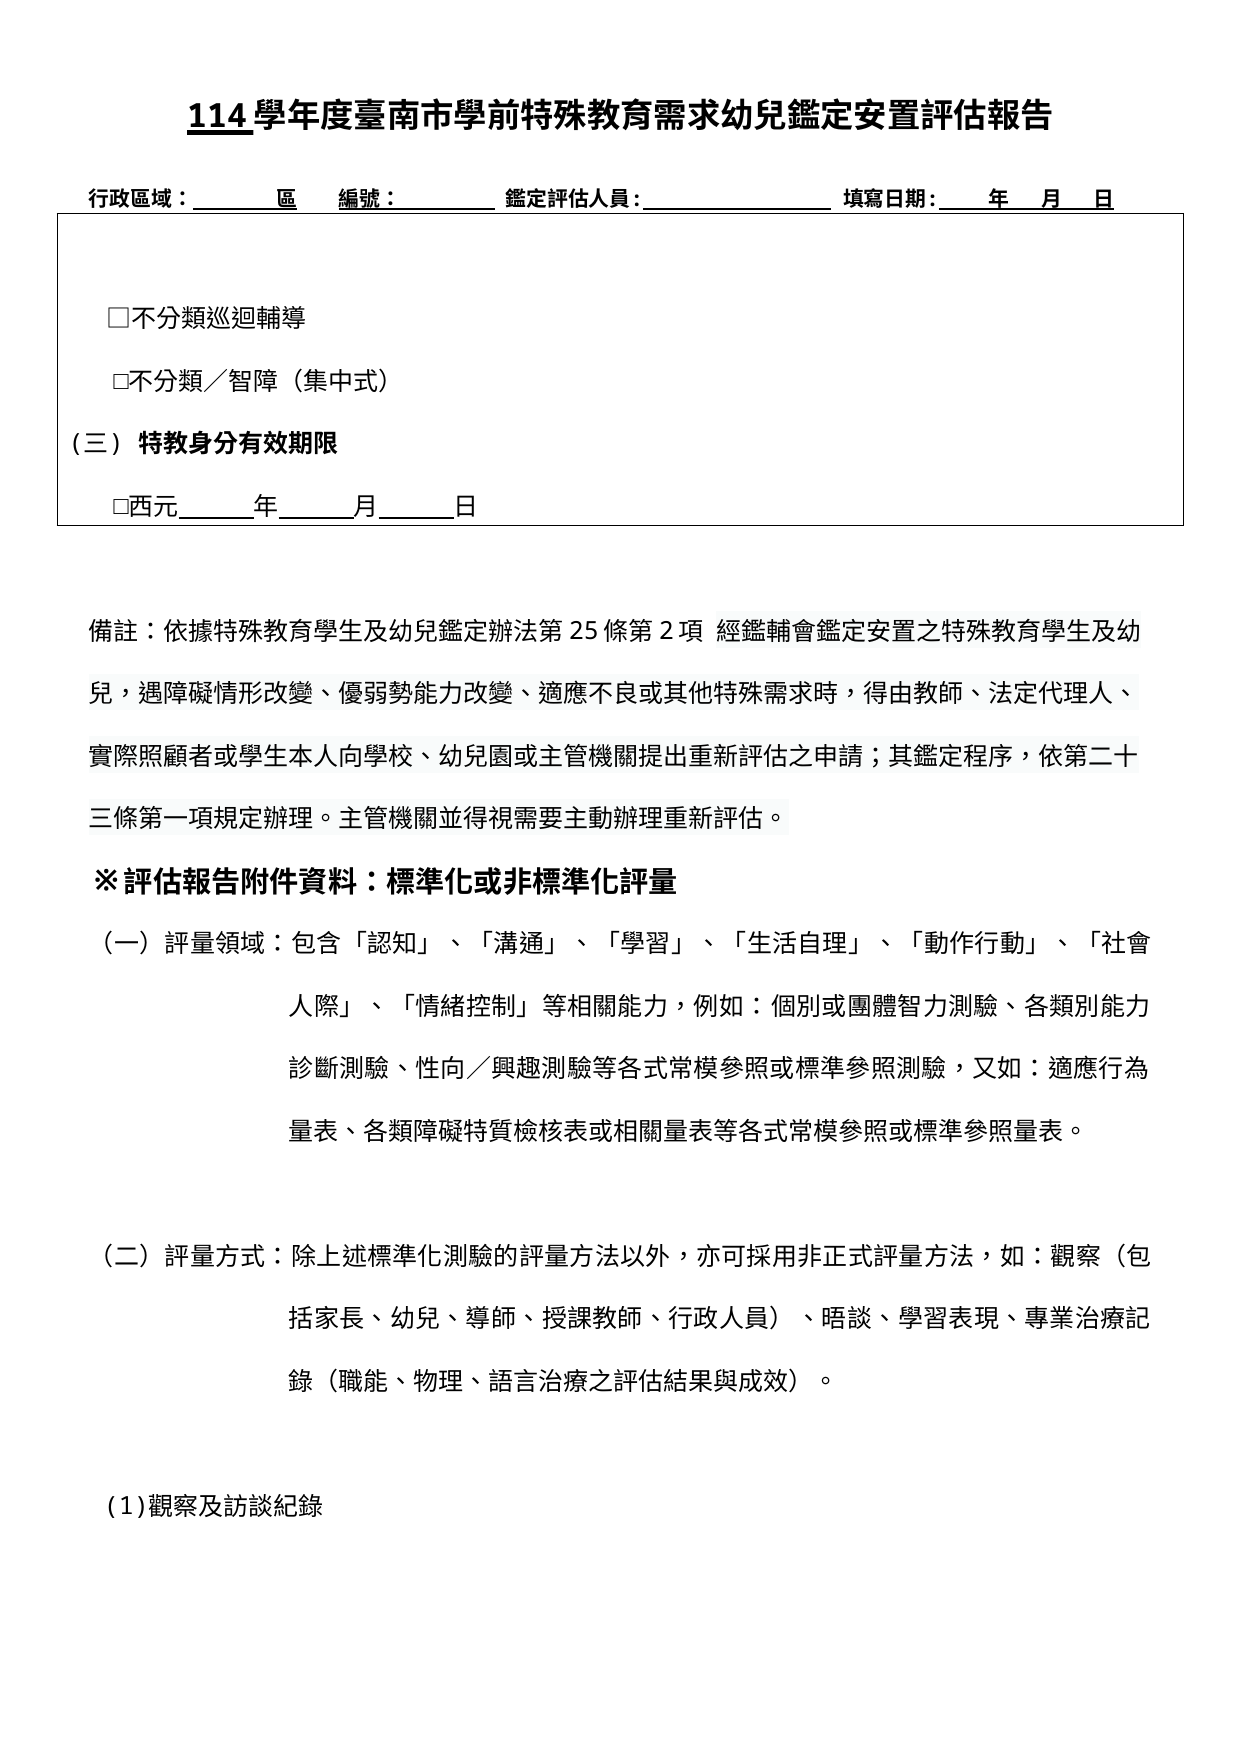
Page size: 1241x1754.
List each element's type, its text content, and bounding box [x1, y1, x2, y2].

table_cell □不分類巡迴輔導 □不分類／智障（集中式） (三) 特教身分有效期限 □西元 年 月 日 [58, 214, 1183, 525]
text （二）評量方式：除上述標準化測驗的評量方法以外，亦可採用非正式評量方法，如：觀察（包括家長、幼兒、導師、授課教師、行政人員）、晤談、學習表現、專業治療記錄（職能、物理、語言治療之評估結果與成效）。 [89, 1213, 1152, 1400]
text (1)觀察及訪談紀錄 [89, 1463, 1152, 1525]
text （一）評量領域：包含「認知」、「溝通」、「學習」、「生活自理」、「動作行動」、「社會人際」、「情緒控制」等相關能力，例如：個別或團體智力測驗、各類別能力診斷測驗、性向／興趣測驗等各式常模參照或標準參照測驗，又如：適應行為量表、各類障礙特質檢核表或相關量表等各式常模參照或標準參照量表。 [89, 900, 1152, 1150]
text 備註：依據特殊教育學生及幼兒鑑定辦法第25條第2項 經鑑輔會鑑定安置之特殊教育學生及幼兒，遇障礙情形改變、優弱勢能力改變、適應不良或其他特殊需求時，得由教師、法定代理人、實際照顧者或學生本人向學校、幼兒園或主管機關提出重新評估之申請；其鑑定程序，依第二十三條第一項規定辦理。主管機關並得視需要主動辦理重新評估。 [89, 588, 1152, 838]
text ※評估報告附件資料：標準化或非標準化評量 [89, 838, 1152, 900]
